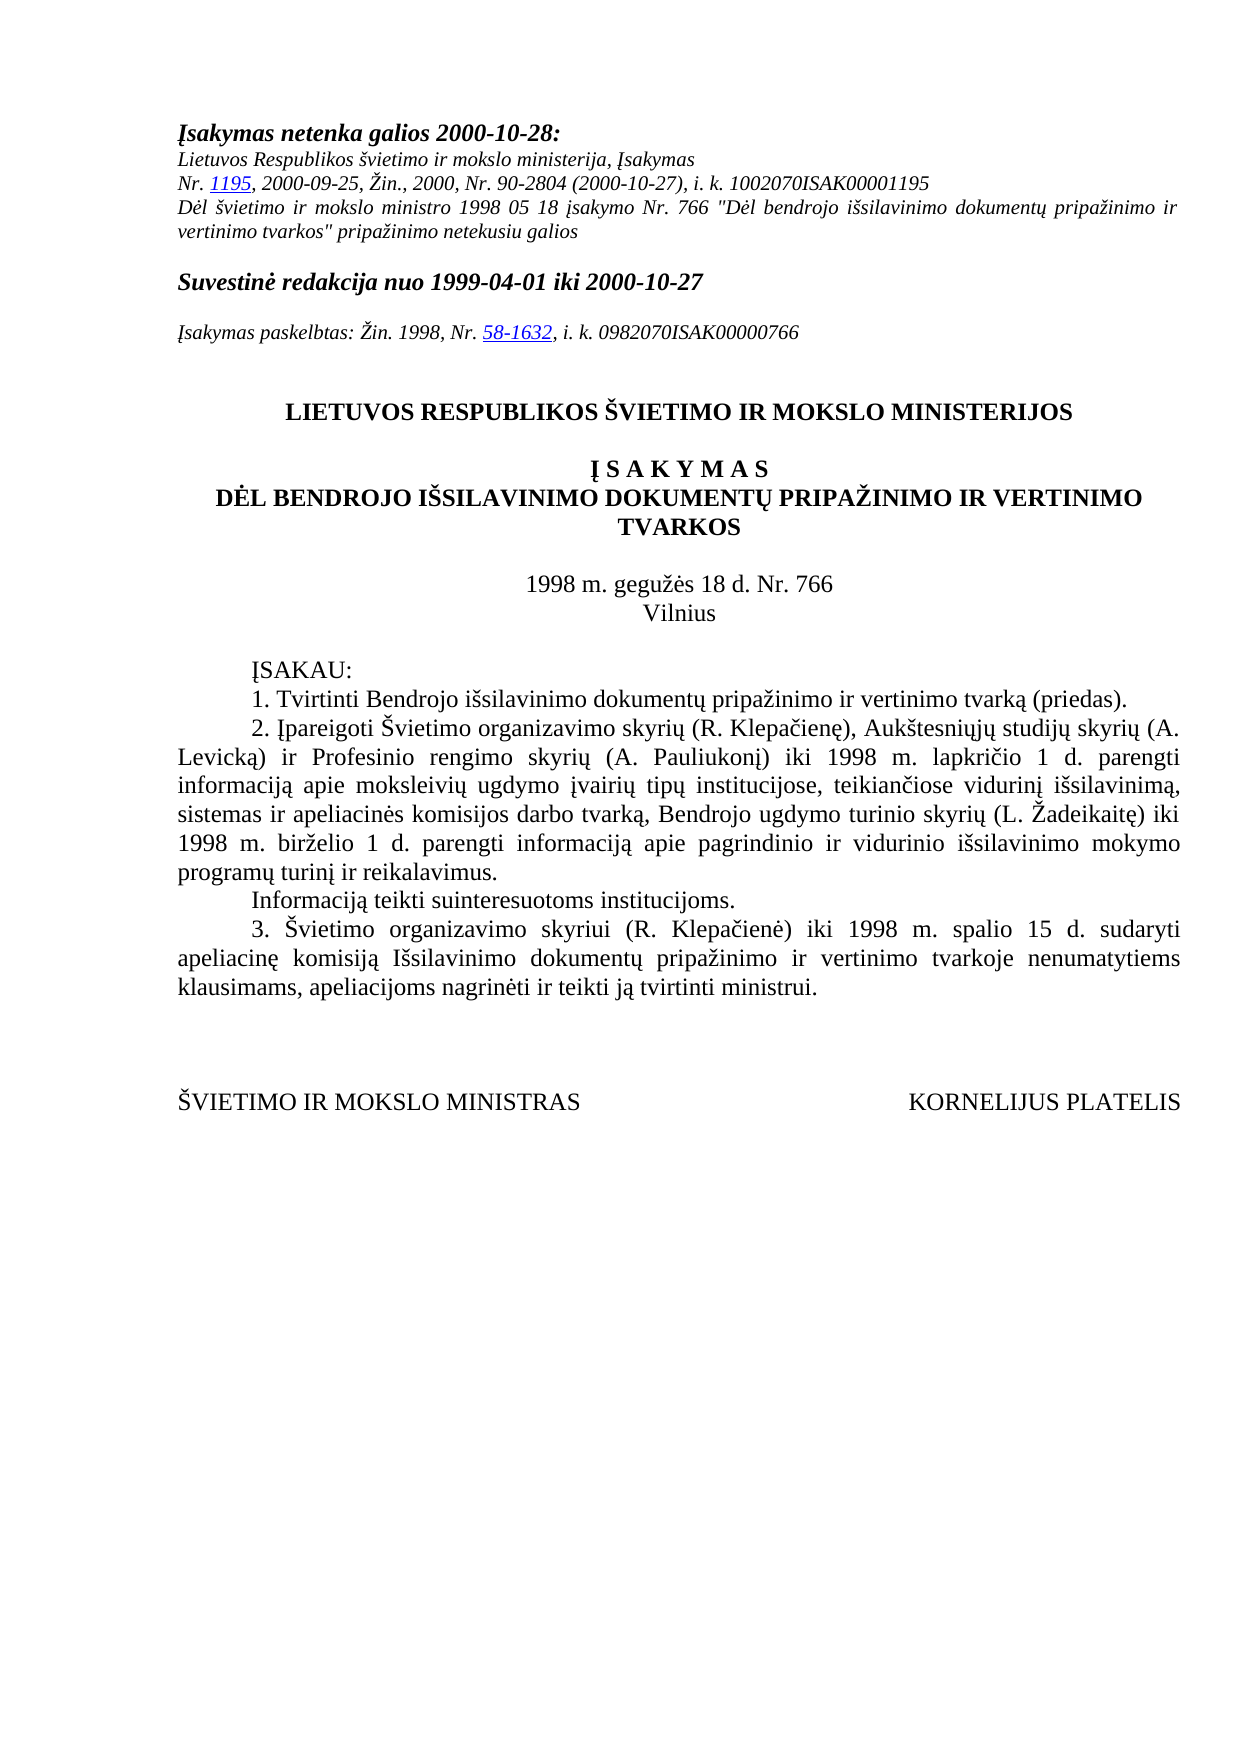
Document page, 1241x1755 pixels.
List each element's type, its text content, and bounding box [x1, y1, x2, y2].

text Įsakymas paskelbtas: Žin. 1998, Nr. 58-1632, i. k. 0982070ISAK00000766 [177, 320, 1181, 344]
text Informaciją teikti suinteresuotoms institucijoms. [177, 886, 1181, 914]
text Suvestinė redakcija nuo 1999-04-01 iki 2000-10-27 [177, 267, 1181, 296]
text Lietuvos Respublikos Švietimo ir mokslo ministerijos [177, 397, 1181, 426]
text Dėl švietimo ir mokslo ministro 1998 05 18 įsakymo Nr. 766 "Dėl bendrojo išsilavinimo dokumentų pripažinimo ir vertinimo tvarkos" pripažinimo netekusiu galios [177, 195, 1181, 243]
text Vilnius [177, 598, 1181, 627]
text Dėl Bendrojo išsilavinimo dokumentų pripažinimo ir vertinimo tvarkos [177, 483, 1181, 541]
text Nr. 1195, 2000-09-25, Žin., 2000, Nr. 90-2804 (2000-10-27), i. k. 1002070ISAK00001195 [177, 171, 1181, 195]
text ĮSAKAU: [177, 656, 1181, 684]
text Įsakymas netenka galios 2000-10-28: [177, 118, 1181, 147]
text 1. Tvirtinti Bendrojo išsilavinimo dokumentų pripažinimo ir vertinimo tvarką (priedas). [177, 684, 1181, 713]
text Į S A K Y M A S [177, 454, 1181, 483]
text 2. Įpareigoti Švietimo organizavimo skyrių (R. Klepačienę), Aukštesniųjų studijų skyrių (A. Levicką) ir Profesinio rengimo skyrių (A. Pauliukonį) iki 1998 m. lapkričio 1 d. parengti informaciją apie moksleivių ugdymo įvairių tipų institucijose, teikiančiose vidurinį išsilavinimą, sistemas ir apeliacinės komisijos darbo tvarką, Bendrojo ugdymo turinio skyrių (L. Žadeikaitę) iki 1998 m. birželio 1 d. parengti informaciją apie pagrindinio ir vidurinio išsilavinimo mokymo programų turinį ir reikalavimus. [177, 713, 1181, 886]
text Lietuvos Respublikos švietimo ir mokslo ministerija, Įsakymas [177, 147, 1181, 171]
text Švietimo ir mokslo Ministras Kornelijus Platelis [177, 1087, 1181, 1116]
text 1998 m. gegužės 18 d. Nr. 766 [177, 569, 1181, 598]
text 3. Švietimo organizavimo skyriui (R. Klepačienė) iki 1998 m. spalio 15 d. sudaryti apeliacinę komisiją Išsilavinimo dokumentų pripažinimo ir vertinimo tvarkoje nenumatytiems klausimams, apeliacijoms nagrinėti ir teikti ją tvirtinti ministrui. [177, 914, 1181, 1001]
